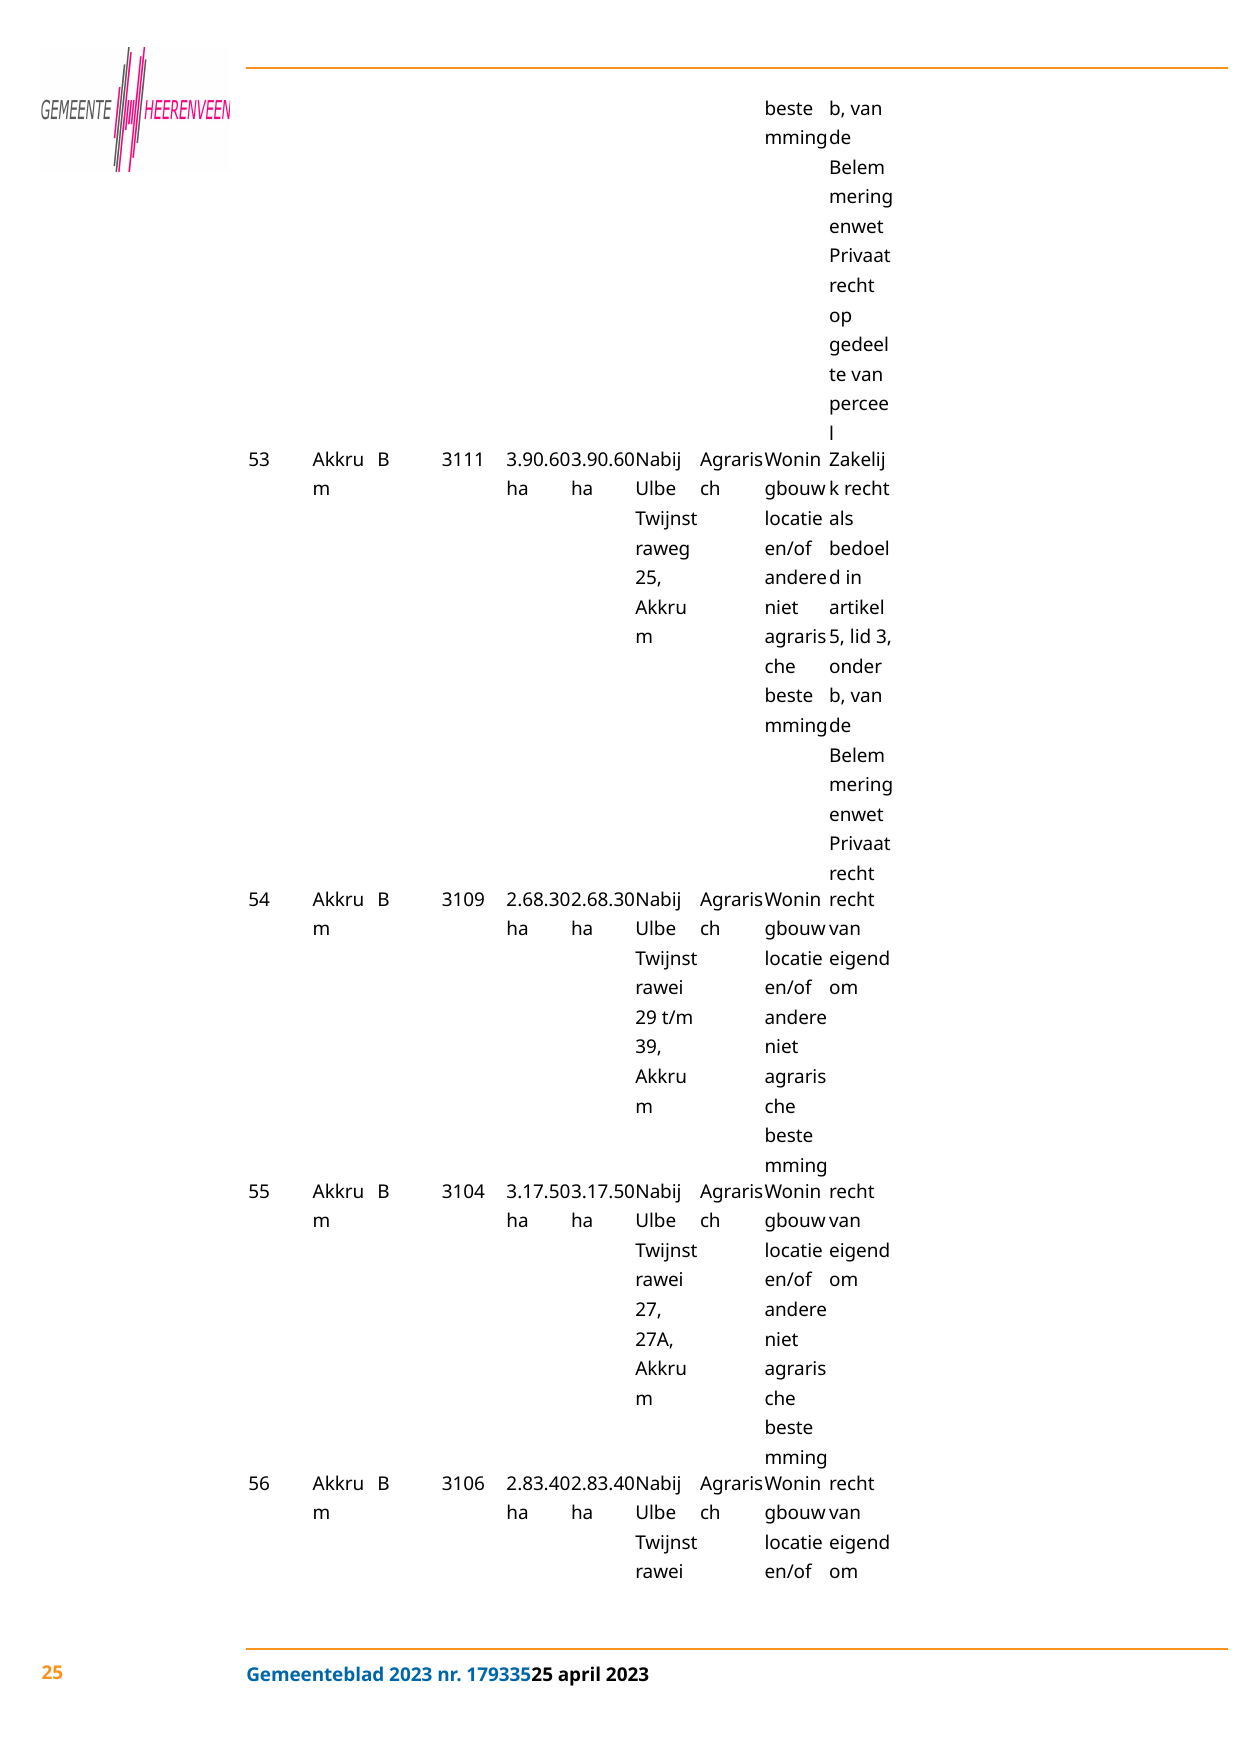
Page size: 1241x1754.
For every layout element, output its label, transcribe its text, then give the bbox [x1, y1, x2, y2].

table_cell [700, 95, 764, 446]
table_cell [1087, 446, 1152, 886]
table_cell 2.83.40 ha [571, 1470, 635, 1584]
table_cell 2.68.30 ha [571, 886, 635, 1178]
table_cell [958, 1178, 1022, 1470]
table_cell 3.90.60 ha [506, 446, 571, 886]
table_cell [1087, 95, 1152, 446]
table_cell [958, 886, 1022, 1178]
table_cell B [377, 1178, 442, 1470]
table_cell B [377, 1470, 442, 1584]
table_cell [894, 1470, 958, 1584]
table_cell [1087, 1470, 1152, 1584]
table_cell B [377, 886, 442, 1178]
table_cell Woningbouwlocatie en/of andere niet agrarische bestemming [764, 1178, 829, 1470]
table_cell Nabij Ulbe Twijnstrawei 27, 27A, Akkrum [635, 1178, 700, 1470]
table_cell [571, 95, 635, 446]
table_cell [1087, 886, 1152, 1178]
table_cell [506, 95, 571, 446]
table_cell [1023, 1470, 1087, 1584]
table_cell recht van eigendom [829, 1178, 893, 1470]
table_cell 3111 [442, 446, 506, 886]
table_cell [894, 446, 958, 886]
table_cell recht van eigendom [829, 886, 893, 1178]
table_cell 3104 [442, 1178, 506, 1470]
table_cell 3.90.60 ha [571, 446, 635, 886]
table_cell Woningbouwlocatie en/of andere niet agrarische bestemming [764, 446, 829, 886]
table_cell Akkrum [313, 1178, 377, 1470]
table_cell b, van de Belemmeringenwet Privaatrecht op gedeelte van perceel [829, 95, 893, 446]
table_cell 3.17.50 ha [506, 1178, 571, 1470]
table_cell Agrarisch [700, 886, 764, 1178]
table_cell [248, 95, 312, 446]
table_cell 54 [248, 886, 312, 1178]
table_cell Nabij Ulbe Twijnstraweg 25, Akkrum [635, 446, 700, 886]
table_cell Akkrum [313, 446, 377, 886]
table_cell bestemming [764, 95, 829, 446]
table_cell [1023, 886, 1087, 1178]
table_cell 3109 [442, 886, 506, 1178]
table_cell [958, 1470, 1022, 1584]
table_cell Agrarisch [700, 446, 764, 886]
table_cell 2.83.40 ha [506, 1470, 571, 1584]
table_cell [1023, 446, 1087, 886]
table_cell [958, 446, 1022, 886]
table_cell Woningbouwlocatie en/of andere niet agrarische bestemming [764, 886, 829, 1178]
table_cell [377, 95, 442, 446]
table_cell [894, 886, 958, 1178]
table_cell [1023, 1178, 1087, 1470]
table_cell [894, 1178, 958, 1470]
table_cell Agrarisch [700, 1470, 764, 1584]
table_cell Nabij Ulbe Twijnstrawei 29 t/m 39, Akkrum [635, 886, 700, 1178]
table_cell [442, 95, 506, 446]
table_cell 3.17.50 ha [571, 1178, 635, 1470]
table_cell Agrarisch [700, 1178, 764, 1470]
table_cell Nabij Ulbe Twijnstrawei [635, 1470, 700, 1584]
table_cell Akkrum [313, 886, 377, 1178]
table_cell 2.68.30 ha [506, 886, 571, 1178]
table_cell 3106 [442, 1470, 506, 1584]
table_cell 53 [248, 446, 312, 886]
table_cell [1087, 1178, 1152, 1470]
table_cell 55 [248, 1178, 312, 1470]
table_cell Akkrum [313, 1470, 377, 1584]
table_cell Woningbouwlocatie en/of [764, 1470, 829, 1584]
table_cell recht van eigendom [829, 1470, 893, 1584]
table_cell [894, 95, 958, 446]
table_cell [313, 95, 377, 446]
table_cell [635, 95, 700, 446]
table_cell 56 [248, 1470, 312, 1584]
table_cell B [377, 446, 442, 886]
table_cell Zakelijk recht als bedoeld in artikel 5, lid 3, onder b, van de Belemmeringenwet Privaatrecht [829, 446, 893, 886]
picture [41, 47, 231, 172]
table_cell [1023, 95, 1087, 446]
table_cell [958, 95, 1022, 446]
